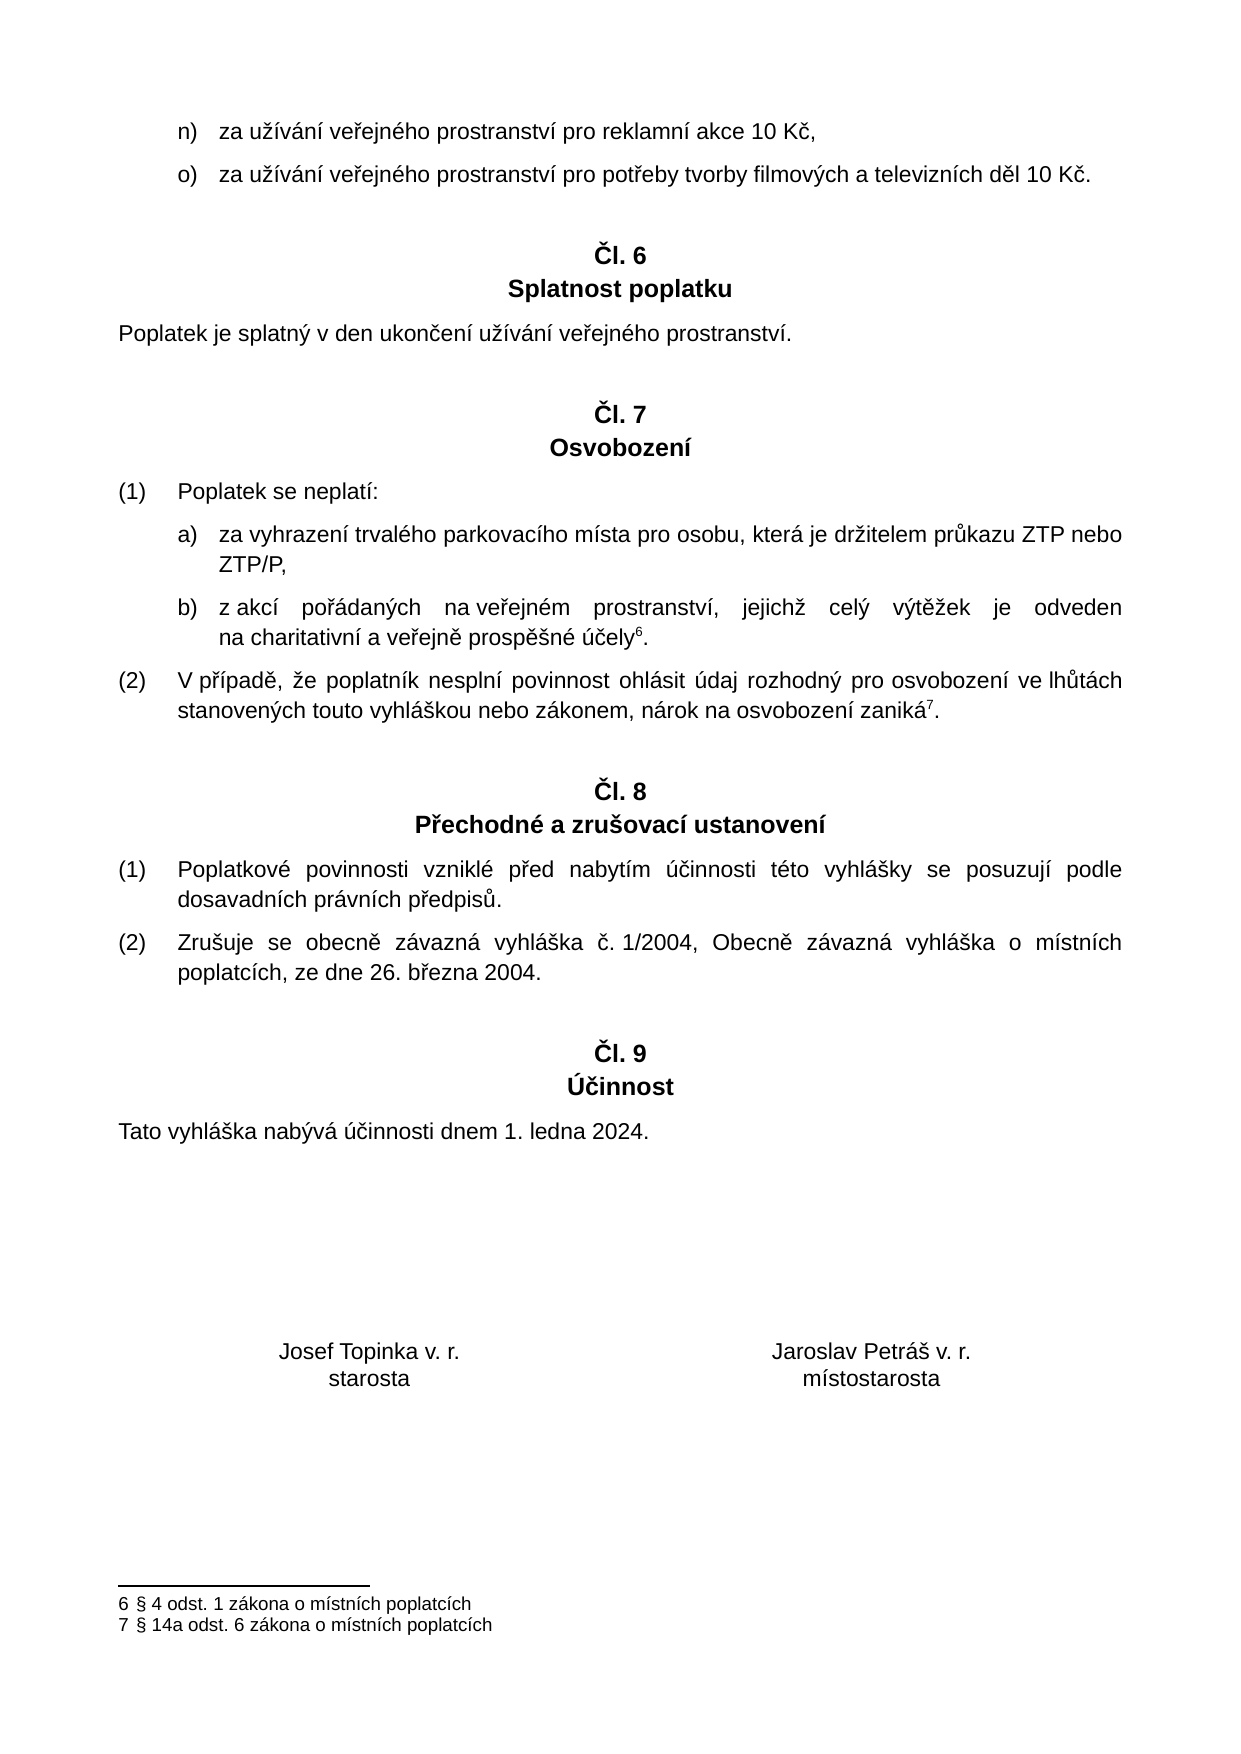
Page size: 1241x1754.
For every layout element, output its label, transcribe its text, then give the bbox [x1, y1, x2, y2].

list Poplatkové povinnosti vzniklé před nabytím účinnosti této vyhlášky se posuzují podle dosavadních právních předpisů. [118, 856, 1122, 912]
text Poplatek je splatný v den ukončení užívání veřejného prostranství. [118, 319, 1122, 346]
list § 14a odst. 6 zákona o místních poplatcích [118, 1614, 1122, 1635]
list Zrušuje se obecně závazná vyhláška č. 1/2004, Obecně závazná vyhláška o místních poplatcích, ze dne 26. března 2004. [118, 929, 1122, 985]
list za vyhrazení trvalého parkovacího místa pro osobu, která je držitelem průkazu ZTP nebo ZTP/P, [177, 521, 1122, 578]
list Poplatek se neplatí: [118, 478, 1122, 505]
table_cell [118, 1397, 620, 1515]
list V případě, že poplatník nesplní povinnost ohlásit údaj rozhodný pro osvobození ve lhůtách stanovených touto vyhláškou nebo zákonem, nárok na osvobození zaniká. [118, 667, 1122, 723]
subtitle Čl. 8 Přechodné a zrušovací ustanovení [118, 777, 1122, 839]
table_header Jaroslav Petráš v. r. místostarosta [620, 1279, 1122, 1397]
table_header Josef Topinka v. r. starosta [118, 1279, 620, 1397]
subtitle Čl. 7 Osvobození [118, 400, 1122, 462]
list § 4 odst. 1 zákona o místních poplatcích [118, 1592, 1122, 1614]
text Tato vyhláška nabývá účinnosti dnem 1. ledna 2024. [118, 1118, 1122, 1144]
subtitle Čl. 6 Splatnost poplatku [118, 241, 1122, 303]
list z akcí pořádaných na veřejném prostranství, jejichž celý výtěžek je odveden na charitativní a veřejně prospěšné účely. [177, 594, 1122, 651]
subtitle Čl. 9 Účinnost [118, 1039, 1122, 1101]
table_cell [620, 1397, 1122, 1515]
list za užívání veřejného prostranství pro potřeby tvorby filmových a televizních děl 10 Kč. [177, 161, 1122, 187]
list za užívání veřejného prostranství pro reklamní akce 10 Kč, [177, 118, 1122, 144]
